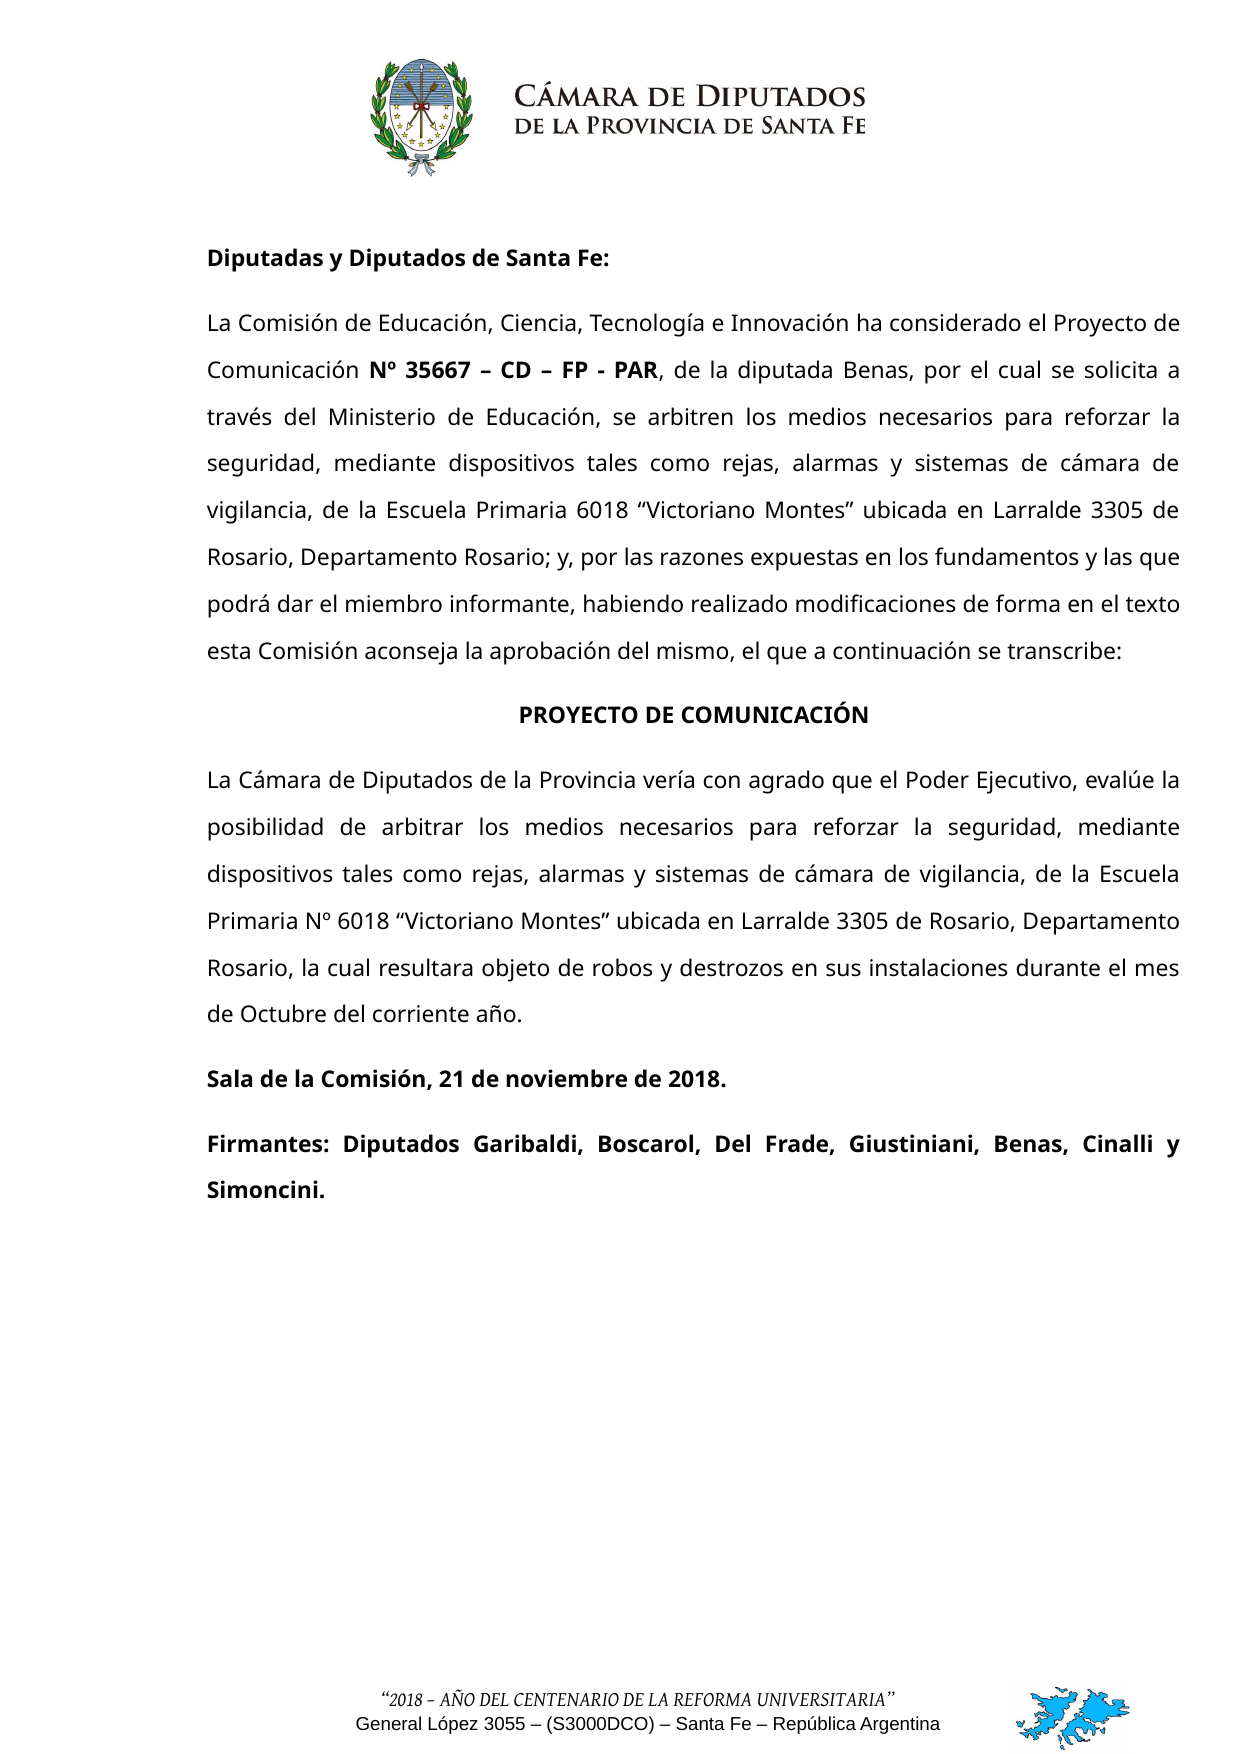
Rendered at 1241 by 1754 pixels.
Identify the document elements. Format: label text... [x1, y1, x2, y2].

text La Cámara de Diputados de la Provincia vería con agrado que el Poder Ejecutivo, evalúe la posibilidad de arbitrar los medios necesarios para reforzar la seguridad, mediante dispositivos tales como rejas, alarmas y sistemas de cámara de vigilancia, de la Escuela Primaria Nº 6018 “Victoriano Montes” ubicada en Larralde 3305 de Rosario, Departamento Rosario, la cual resultara objeto de robos y destrozos en sus instalaciones durante el mes de Octubre del corriente año. [207, 764, 1181, 1030]
picture [1010, 1681, 1133, 1754]
picture [370, 59, 866, 181]
text Diputadas y Diputados de Santa Fe: [207, 242, 1181, 273]
text PROYECTO DE COMUNICACIÓN [207, 699, 1181, 731]
text Sala de la Comisión, 21 de noviembre de 2018. [207, 1063, 1181, 1094]
text Firmantes: Diputados Garibaldi, Boscarol, Del Frade, Giustiniani, Benas, Cinalli y Simoncini. [207, 1128, 1181, 1206]
text La Comisión de Educación, Ciencia, Tecnología e Innovación ha considerado el Proyecto de Comunicación Nº 35667 – CD – FP - PAR, de la diputada Benas, por el cual se solicita a través del Ministerio de Educación, se arbitren los medios necesarios para reforzar la seguridad, mediante dispositivos tales como rejas, alarmas y sistemas de cámara de vigilancia, de la Escuela Primaria 6018 “Victoriano Montes” ubicada en Larralde 3305 de Rosario, Departamento Rosario; y, por las razones expuestas en los fundamentos y las que podrá dar el miembro informante, habiendo realizado modificaciones de forma en el texto esta Comisión aconseja la aprobación del mismo, el que a continuación se transcribe: [207, 307, 1181, 666]
